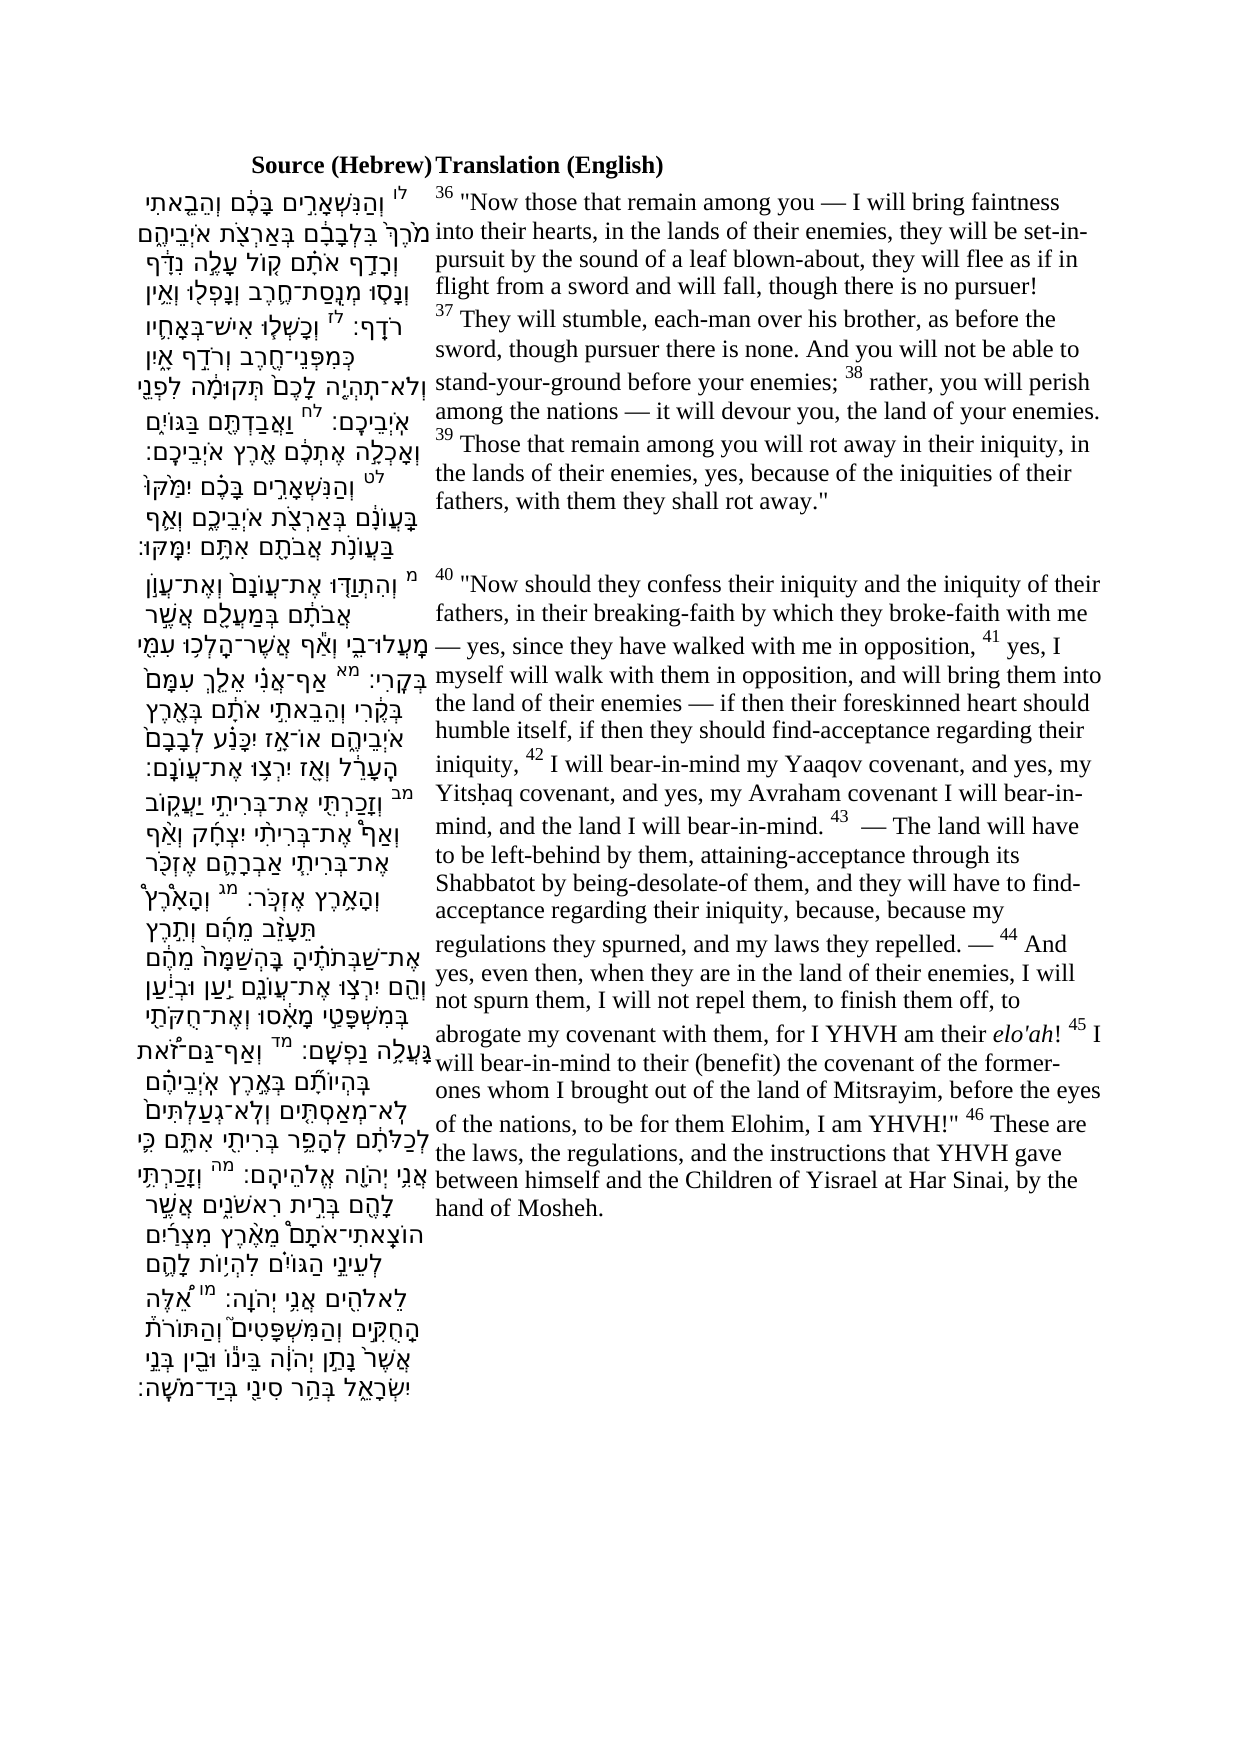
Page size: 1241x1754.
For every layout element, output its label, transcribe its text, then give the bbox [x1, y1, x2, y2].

table_header Translation (English) [434, 150, 1105, 181]
table_cell לו וְהַנִּשְׁאָרִ֣ים בָּכֶ֔ם וְהֵבֵ֤אתִי מֹ֙רֶךְ֙ בִּלְבָבָ֔ם בְּאַרְצֹ֖ת אֹיְבֵיהֶ֑ם וְרָדַ֣ף אֹתָ֗ם ק֚וֹל עָלֶ֣ה נִדָּ֔ף וְנָס֧וּ מְנֻֽסַת־חֶ֛רֶב וְנָפְל֖וּ וְאֵ֥ין רֹדֵֽף׃ לז וְכָשְׁל֧וּ אִישׁ־בְּאָחִ֛יו כְּמִפְּנֵי־חֶ֖רֶב וְרֹדֵ֣ף אָ֑יִן וְלֹא־תִֽהְיֶ֤ה לָכֶם֙ תְּקוּמָ֔ה לִפְנֵ֖י אֹֽיְבֵיכֶֽם׃ לח וַאֲבַדְתֶּ֖ם בַּגּוֹיִ֑ם וְאָכְלָ֣ה אֶתְכֶ֔ם אֶ֖רֶץ אֹיְבֵיכֶֽם׃ לט וְהַנִּשְׁאָרִ֣ים בָּכֶ֗ם יִמַּ֙קּוּ֙ בַּֽעֲוֺנָ֔ם בְּאַרְצֹ֖ת אֹיְבֵיכֶ֑ם וְאַ֛ף בַּעֲוֺנֹ֥ת אֲבֹתָ֖ם אִתָּ֥ם יִמָּֽקּוּ׃ [135, 181, 434, 563]
table_cell 36 "Now those that remain among you — I will bring faintness into their hearts, in the lands of their enemies, they will be set-in-pursuit by the sound of a leaf blown-about, they will flee as if in flight from a sword and will fall, though there is no pursuer! 37 They will stumble, each-man over his brother, as before the sword, though pursuer there is none. And you will not be able to stand-your-ground before your enemies; 38 rather, you will perish among the nations — it will devour you, the land of your enemies. 39 Those that remain among you will rot away in their iniquity, in the lands of their enemies, yes, because of the iniquities of their fathers, with them they shall rot away." [434, 181, 1105, 563]
table_cell 40 "Now should they confess their iniquity and the iniquity of their fathers, in their breaking-faith by which they broke-faith with me — yes, since they have walked with me in opposition, 41 yes, I myself will walk with them in opposition, and will bring them into the land of their enemies — if then their foreskinned heart should humble itself, if then they should find-acceptance regarding their iniquity, 42 I will bear-in-mind my Yaaqov covenant, and yes, my Yitsḥaq covenant, and yes, my Avraham covenant I will bear-in-mind, and the land I will bear-in-mind. 43 — The land will have to be left-behind by them, attaining-acceptance through its Shabbatot by being-desolate-of them, and they will have to find-acceptance regarding their iniquity, because, because my regulations they spurned, and my laws they repelled. — 44 And yes, even then, when they are in the land of their enemies, I will not spurn them, I will not repel them, to finish them off, to abrogate my covenant with them, for I YHVH am their elo'ah! 45 I will bear-in-mind to their (benefit) the covenant of the former-ones whom I brought out of the land of Mitsrayim, before the eyes of the nations, to be for them Elohim, I am YHVH!" 46 These are the laws, the regulations, and the instructions that YHVH gave between himself and the Children of Yisrael at Har Sinai, by the hand of Mosheh. [434, 563, 1105, 1404]
table_cell מ וְהִתְוַדּ֤וּ אֶת־עֲוֺנָם֙ וְאֶת־עֲוֺ֣ן אֲבֹתָ֔ם בְּמַעֲלָ֖ם אֲשֶׁ֣ר מָֽעֲלוּ־בִ֑י וְאַ֕ף אֲשֶׁר־הָֽלְכ֥וּ עִמִּ֖י בְּקֶֽרִי׃ מא אַף־אֲנִ֗י אֵלֵ֤ךְ עִמָּם֙ בְּקֶ֔רִי וְהֵבֵאתִ֣י אֹתָ֔ם בְּאֶ֖רֶץ אֹיְבֵיהֶ֑ם אוֹ־אָ֣ז יִכָּנַ֗ע לְבָבָם֙ הֶֽעָרֵ֔ל וְאָ֖ז יִרְצ֥וּ אֶת־עֲוֺנָֽם׃ מב וְזָכַרְתִּ֖י אֶת־בְּרִיתִ֣י יַעֲק֑וֹב וְאַף֩ אֶת־בְּרִיתִ֨י יִצְחָ֜ק וְאַ֨ף אֶת־בְּרִיתִ֧י אַבְרָהָ֛ם אֶזְכֹּ֖ר וְהָאָ֥רֶץ אֶזְכֹּֽר׃ מג וְהָאָ֩רֶץ֩ תֵּעָזֵ֨ב מֵהֶ֜ם וְתִ֣רֶץ אֶת־שַׁבְּתֹתֶ֗יהָ בׇּהְשַׁמָּה֙ מֵהֶ֔ם וְהֵ֖ם יִרְצ֣וּ אֶת־עֲוֺנָ֑ם יַ֣עַן וּבְיַ֔עַן בְּמִשְׁפָּטַ֣י מָאָ֔סוּ וְאֶת־חֻקֹּתַ֖י גָּעֲלָ֥ה נַפְשָֽׁם׃ מד וְאַף־גַּם־זֹ֠את בִּֽהְיוֹתָ֞ם בְּאֶ֣רֶץ אֹֽיְבֵיהֶ֗ם לֹֽא־מְאַסְתִּ֤ים וְלֹֽא־גְעַלְתִּים֙ לְכַלֹּתָ֔ם לְהָפֵ֥ר בְּרִיתִ֖י אִתָּ֑ם כִּ֛י אֲנִ֥י יְהֹוָ֖ה אֱלֹהֵיהֶֽם׃ מה וְזָכַרְתִּ֥י לָהֶ֖ם בְּרִ֣ית רִאשֹׁנִ֑ים אֲשֶׁ֣ר הוֹצֵֽאתִי־אֹתָם֩ מֵאֶ֨רֶץ מִצְרַ֜יִם לְעֵינֵ֣י הַגּוֹיִ֗ם לִהְי֥וֹת לָהֶ֛ם לֵאלֹהִ֖ים אֲנִ֥י יְהֹוָֽה׃ מו אֵ֠לֶּה הַֽחֻקִּ֣ים וְהַמִּשְׁפָּטִים֮ וְהַתּוֹרֹת֒ אֲשֶׁר֙ נָתַ֣ן יְהֹוָ֔ה בֵּינ֕וֹ וּבֵ֖ין בְּנֵ֣י יִשְׂרָאֵ֑ל בְּהַ֥ר סִינַ֖י בְּיַד־מֹשֶֽׁה׃ [135, 563, 434, 1404]
table_header Source (Hebrew) [135, 150, 434, 181]
